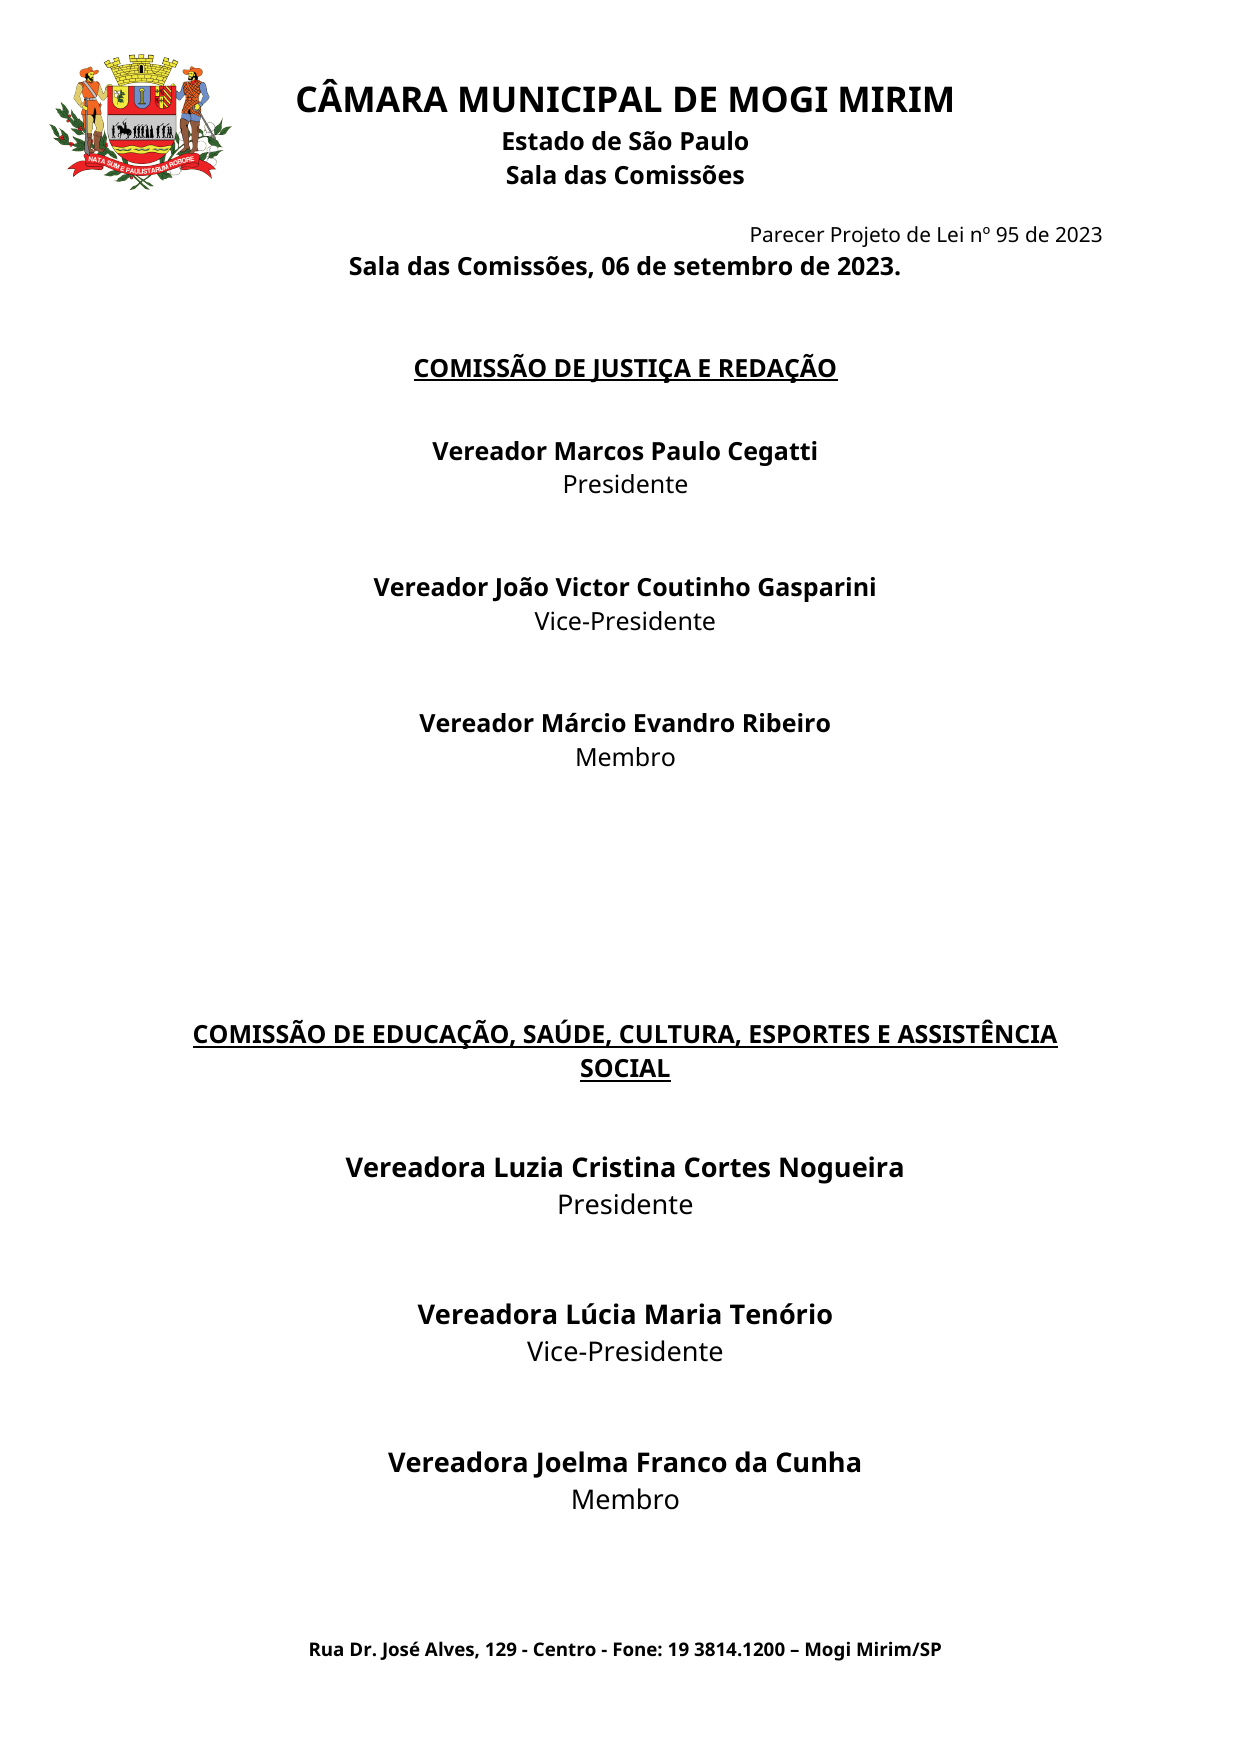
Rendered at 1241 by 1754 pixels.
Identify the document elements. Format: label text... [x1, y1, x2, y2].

text Vice-Presidente [148, 603, 1103, 637]
text Vereador Marcos Paulo Cegatti [148, 433, 1103, 467]
text Vereador Márcio Evandro Ribeiro [148, 706, 1103, 740]
text Membro [148, 740, 1103, 774]
text Vice-Presidente [148, 1333, 1103, 1369]
text COMISSÃO DE EDUCAÇÃO, SAÚDE, CULTURA, ESPORTES E ASSISTÊNCIA SOCIAL [148, 1017, 1103, 1085]
text Vereadora Lúcia Maria Tenório [148, 1296, 1103, 1333]
text Sala das Comissões, 06 de setembro de 2023. [148, 248, 1103, 282]
text Vereador João Victor Coutinho Gasparini [148, 569, 1103, 603]
text Membro [148, 1480, 1103, 1517]
text Vereadora Luzia Cristina Cortes Nogueira [148, 1148, 1103, 1185]
text Presidente [148, 467, 1103, 501]
picture [26, 42, 253, 202]
text Presidente [148, 1185, 1103, 1222]
text Vereadora Joelma Franco da Cunha [148, 1443, 1103, 1480]
text COMISSÃO DE JUSTIÇA E REDAÇÃO [148, 350, 1103, 384]
